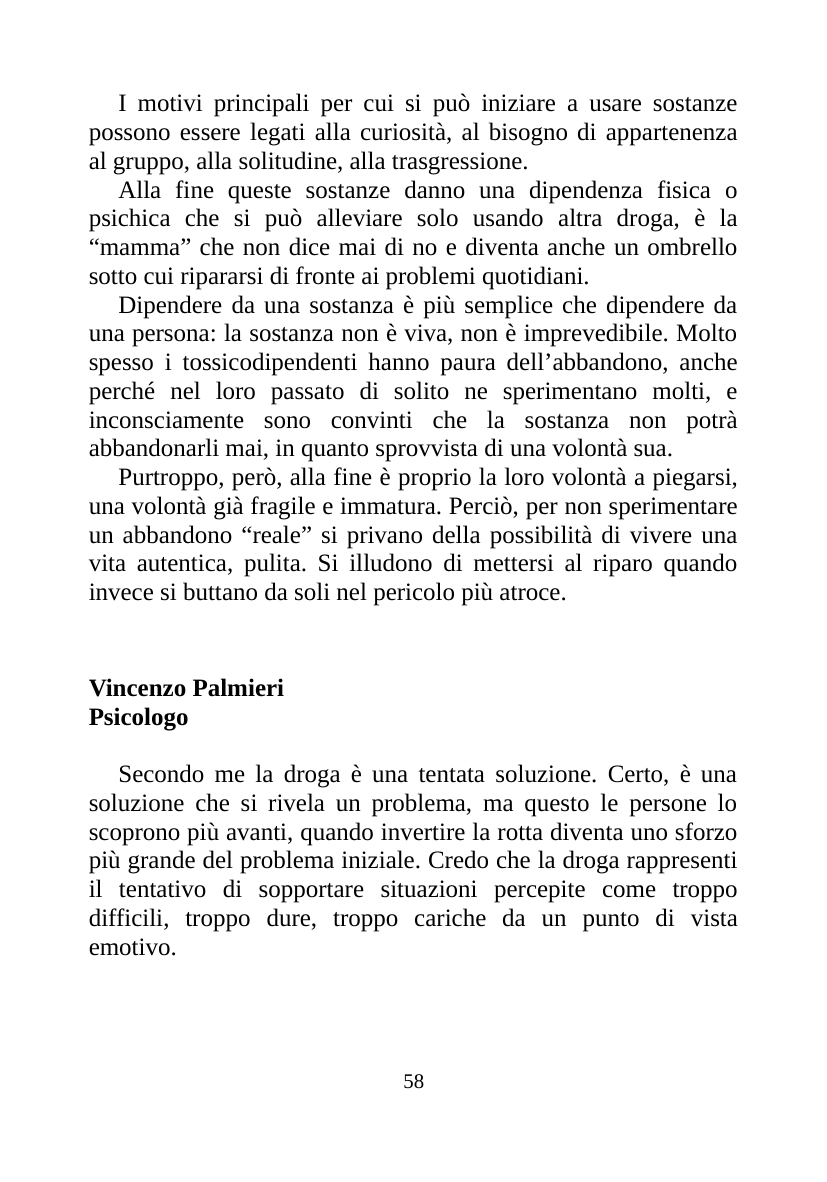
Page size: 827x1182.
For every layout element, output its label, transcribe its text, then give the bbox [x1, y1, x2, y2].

subtitle Vincenzo Palmieri [88, 673, 738, 702]
text Purtroppo, però, alla fine è proprio la loro volontà a piegarsi, una volontà già fragile e immatura. Perciò, per non sperimentare un abbandono “reale” si privano della possibilità di vivere una vita autentica, pulita. Si illudono di mettersi al riparo quando invece si buttano da soli nel pericolo più atroce. [88, 462, 738, 606]
text I motivi principali per cui si può iniziare a usare sostanze possono essere legati alla curiosità, al bisogno di appartenenza al gruppo, alla solitudine, alla trasgressione. [88, 88, 738, 175]
text Secondo me la droga è una tentata soluzione. Certo, è una soluzione che si rivela un problema, ma questo le persone lo scoprono più avanti, quando invertire la rotta diventa uno sforzo più grande del problema iniziale. Credo che la droga rappresenti il tentativo di sopportare situazioni percepite come troppo difficili, troppo dure, troppo cariche da un punto di vista emotivo. [88, 759, 738, 961]
text Alla fine queste sostanze danno una dipendenza fisica o psichica che si può alleviare solo usando altra droga, è la “mamma” che non dice mai di no e diventa anche un ombrello sotto cui ripararsi di fronte ai problemi quotidiani. [88, 175, 738, 290]
subtitle Psicologo [88, 702, 738, 731]
text Dipendere da una sostanza è più semplice che dipendere da una persona: la sostanza non è viva, non è imprevedibile. Molto spesso i tossicodipendenti hanno paura dell’abbandono, anche perché nel loro passato di solito ne sperimentano molti, e inconsciamente sono convinti che la sostanza non potrà abbandonarli mai, in quanto sprovvista di una volontà sua. [88, 290, 738, 462]
